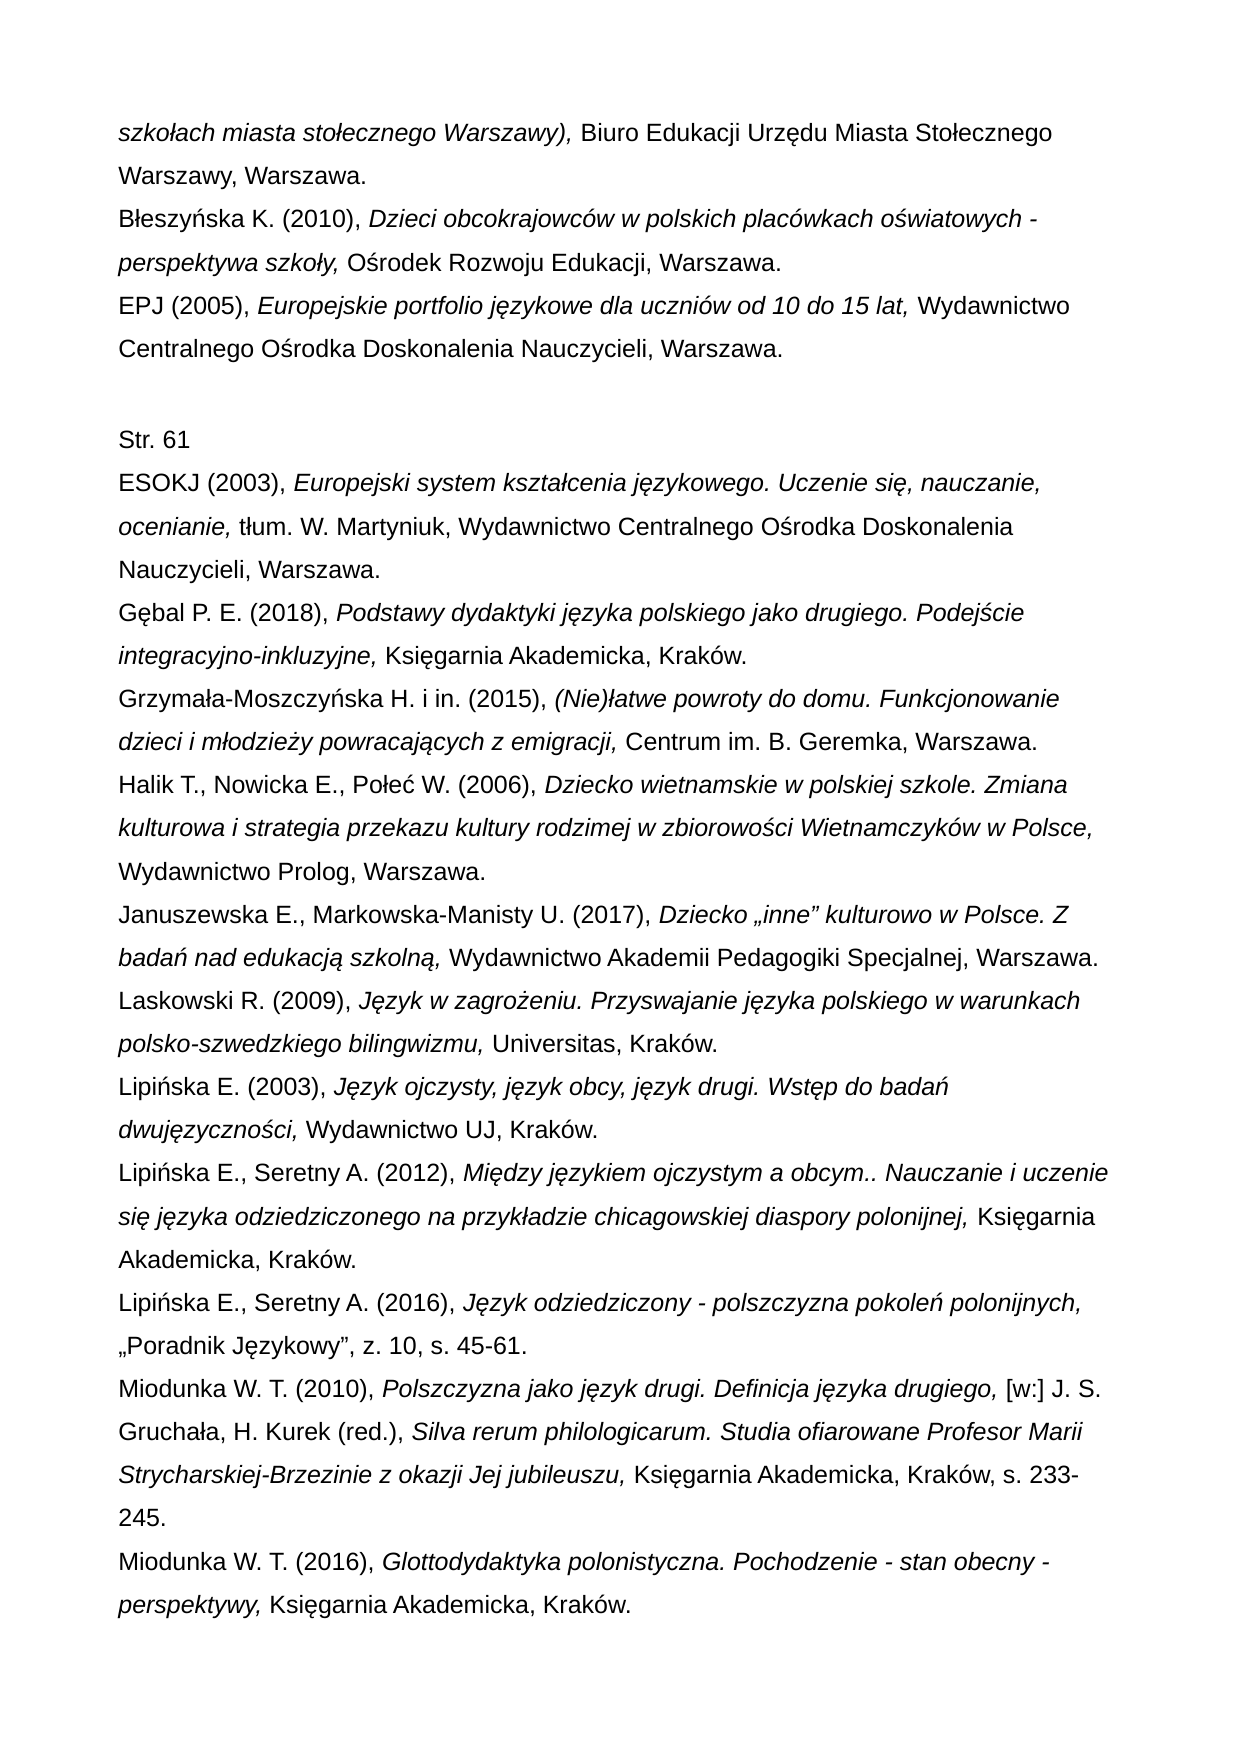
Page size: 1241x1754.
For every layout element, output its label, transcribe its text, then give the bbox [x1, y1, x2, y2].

text Lipińska E., Seretny A. (2012), Między językiem ojczystym a obcym.. Nauczanie i uczenie się języka odziedziczonego na przykładzie chicagowskiej diaspory polonijnej, Księgarnia Akademicka, Kraków. [118, 1158, 1122, 1273]
text szkołach miasta stołecznego Warszawy), Biuro Edukacji Urzędu Miasta Stołecznego Warszawy, Warszawa. [118, 118, 1122, 190]
text Miodunka W. T. (2016), Glottodydaktyka polonistyczna. Pochodzenie - stan obecny - perspektywy, Księgarnia Akademicka, Kraków. [118, 1547, 1122, 1618]
text Gębal P. E. (2018), Podstawy dydaktyki języka polskiego jako drugiego. Podejście integracyjno-inkluzyjne, Księgarnia Akademicka, Kraków. [118, 598, 1122, 670]
text Str. 61 [118, 425, 1122, 454]
text Błeszyńska K. (2010), Dzieci obcokrajowców w polskich placówkach oświatowych - perspektywa szkoły, Ośrodek Rozwoju Edukacji, Warszawa. [118, 204, 1122, 276]
text Januszewska E., Markowska-Manisty U. (2017), Dziecko „inne” kulturowo w Polsce. Z badań nad edukacją szkolną, Wydawnictwo Akademii Pedagogiki Specjalnej, Warszawa. [118, 900, 1122, 972]
text Lipińska E., Seretny A. (2016), Język odziedziczony - polszczyzna pokoleń polonijnych, „Poradnik Językowy”, z. 10, s. 45-61. [118, 1288, 1122, 1360]
text ESOKJ (2003), Europejski system kształcenia językowego. Uczenie się, nauczanie, ocenianie, tłum. W. Martyniuk, Wydawnictwo Centralnego Ośrodka Doskonalenia Nauczycieli, Warszawa. [118, 468, 1122, 583]
text Lipińska E. (2003), Język ojczysty, język obcy, język drugi. Wstęp do badań dwujęzyczności, Wydawnictwo UJ, Kraków. [118, 1072, 1122, 1144]
text EPJ (2005), Europejskie portfolio językowe dla uczniów od 10 do 15 lat, Wydawnictwo Centralnego Ośrodka Doskonalenia Nauczycieli, Warszawa. [118, 291, 1122, 362]
text Halik T., Nowicka E., Połeć W. (2006), Dziecko wietnamskie w polskiej szkole. Zmiana kulturowa i strategia przekazu kultury rodzimej w zbiorowości Wietnamczyków w Polsce, Wydawnictwo Prolog, Warszawa. [118, 770, 1122, 885]
text Miodunka W. T. (2010), Polszczyzna jako język drugi. Definicja języka drugiego, [w:] J. S. Gruchała, H. Kurek (red.), Silva rerum philologicarum. Studia ofiarowane Profesor Marii Strycharskiej-Brzezinie z okazji Jej jubileuszu, Księgarnia Akademicka, Kraków, s. 233-245. [118, 1374, 1122, 1532]
text Laskowski R. (2009), Język w zagrożeniu. Przyswajanie języka polskiego w warunkach polsko-szwedzkiego bilingwizmu, Universitas, Kraków. [118, 986, 1122, 1058]
text Grzymała-Moszczyńska H. i in. (2015), (Nie)łatwe powroty do domu. Funkcjonowanie dzieci i młodzieży powracających z emigracji, Centrum im. B. Geremka, Warszawa. [118, 684, 1122, 756]
